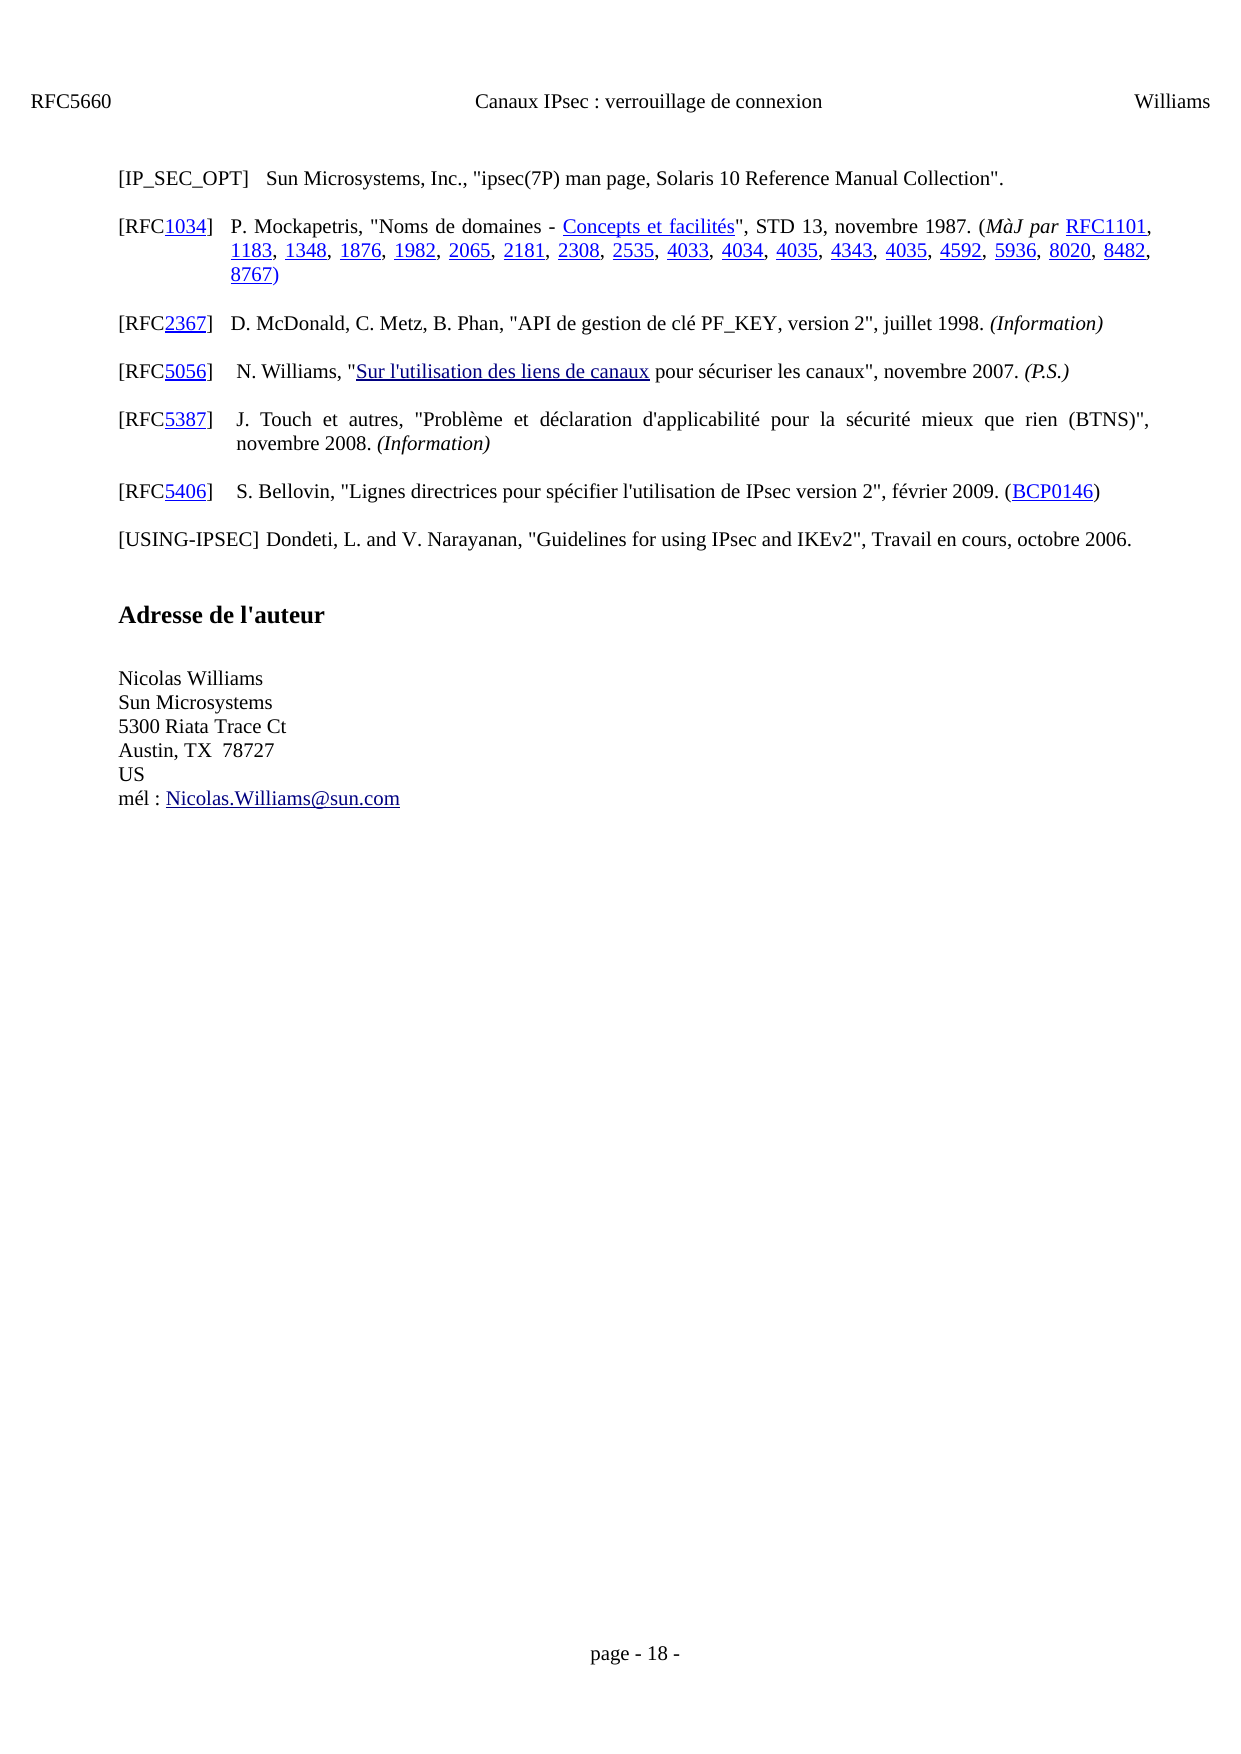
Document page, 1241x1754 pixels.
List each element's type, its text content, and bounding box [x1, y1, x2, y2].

text Sun Microsystems [118, 689, 1152, 714]
text [RFC5387] J. Touch et autres, "Problème et déclaration d'applicabilité pour la sécurité mieux que rien (BTNS)", novembre 2008. (Information) [118, 407, 1152, 455]
text [IP_SEC_OPT] Sun Microsystems, Inc., "ipsec(7P) man page, Solaris 10 Reference Manual Collection". [118, 166, 1152, 190]
text US [118, 762, 1152, 786]
text [RFC5406] S. Bellovin, "Lignes directrices pour spécifier l'utilisation de IPsec version 2", février 2009. (BCP0146) [118, 479, 1152, 503]
text [RFC5056] N. Williams, "Sur l'utilisation des liens de canaux pour sécuriser les canaux", novembre 2007. (P.S.) [118, 359, 1152, 383]
text [RFC2367] D. McDonald, C. Metz, B. Phan, "API de gestion de clé PF_KEY, version 2", juillet 1998. (Information) [118, 311, 1152, 334]
text Austin, TX 78727 [118, 738, 1152, 762]
text 5300 Riata Trace Ct [118, 714, 1152, 738]
text Nicolas Williams [118, 666, 1152, 689]
text [USING-IPSEC] Dondeti, L. and V. Narayanan, "Guidelines for using IPsec and IKEv2", Travail en cours, octobre 2006. [118, 527, 1152, 551]
text mél : Nicolas.Williams@sun.com [118, 786, 1152, 810]
text [RFC1034] P. Mockapetris, "Noms de domaines - Concepts et facilités", STD 13, novembre 1987. (MàJ par RFC1101, 1183, 1348, 1876, 1982, 2065, 2181, 2308, 2535, 4033, 4034, 4035, 4343, 4035, 4592, 5936, 8020, 8482, 8767) [118, 214, 1152, 286]
subtitle Adresse de l'auteur [118, 600, 1152, 629]
